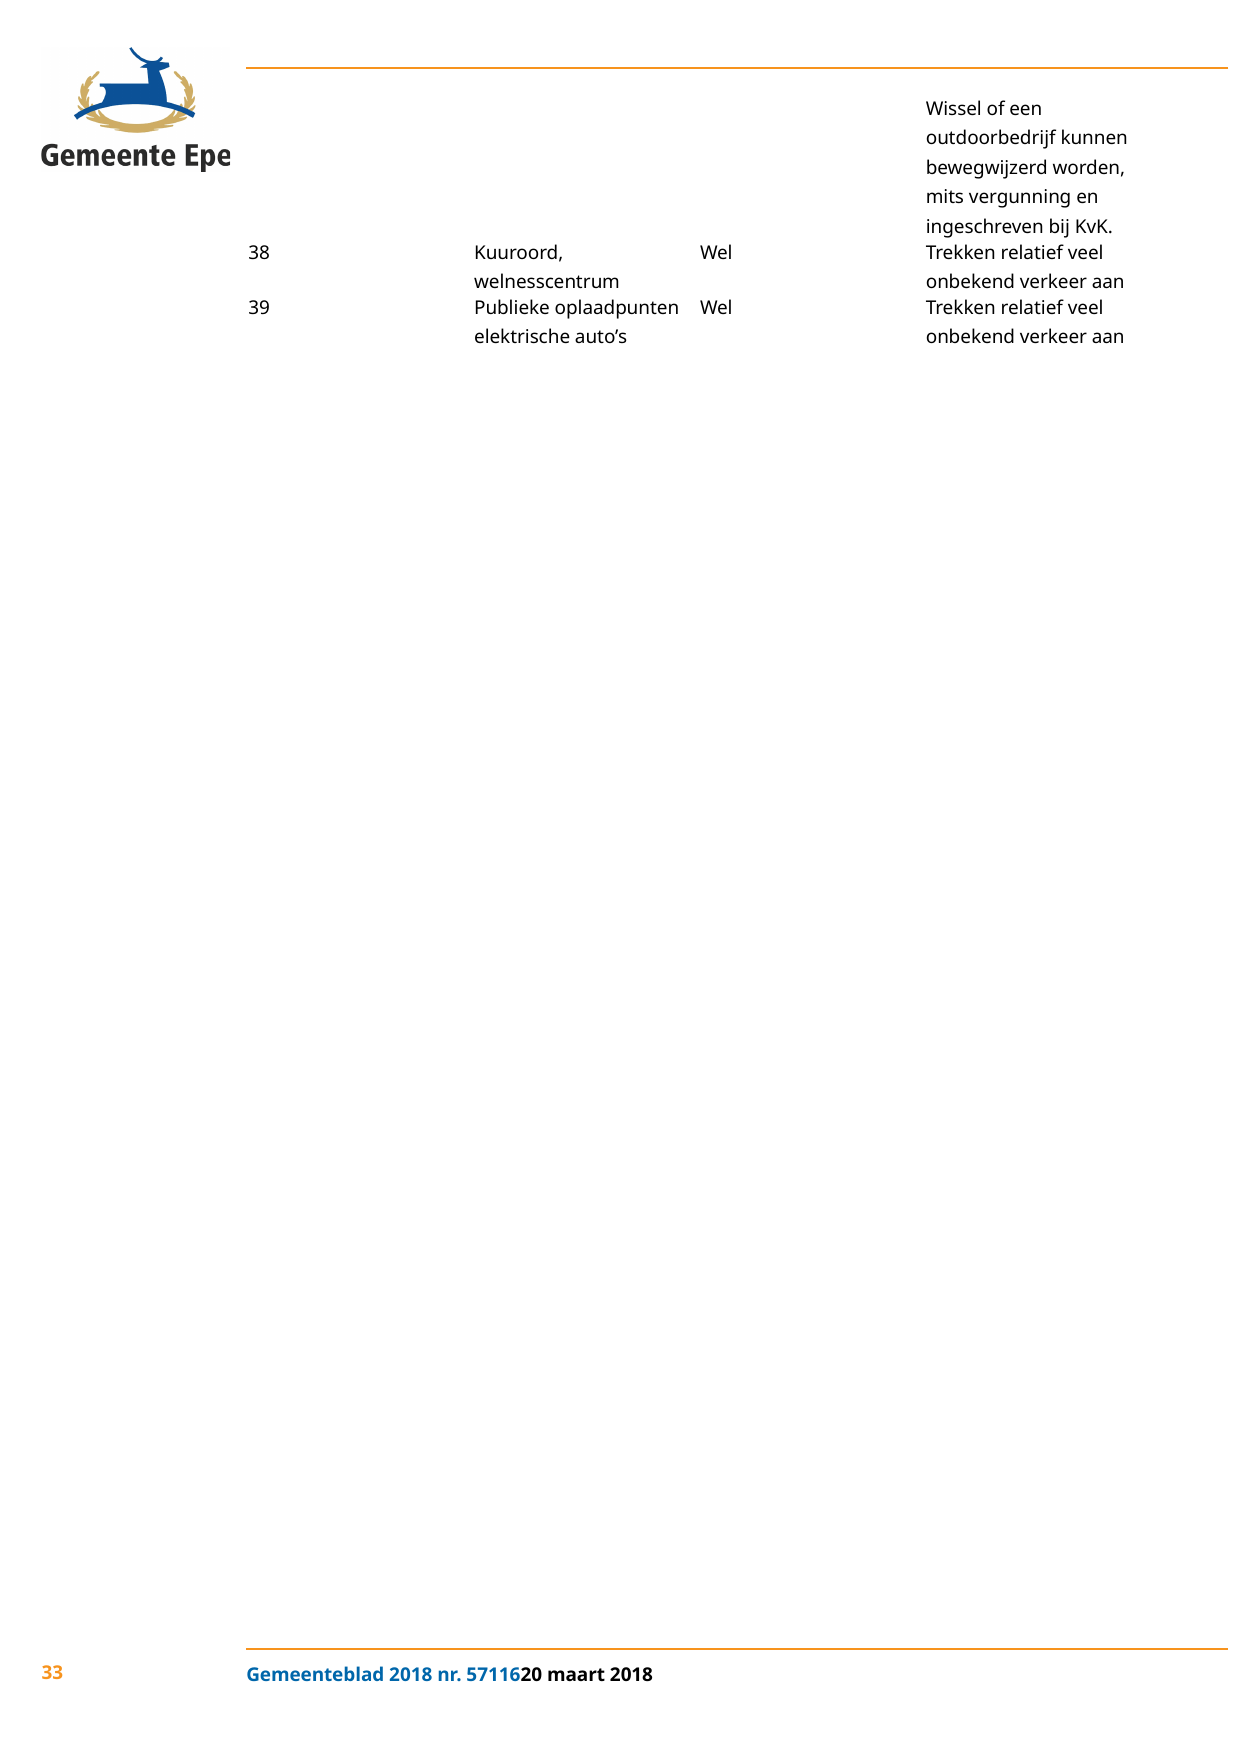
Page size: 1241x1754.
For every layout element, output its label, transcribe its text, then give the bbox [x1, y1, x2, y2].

table_cell Kuuroord, welnesscentrum [474, 239, 700, 294]
table_cell [700, 95, 926, 239]
table_cell Wel [700, 294, 926, 349]
table_cell [248, 95, 474, 239]
table_cell 39 [248, 294, 474, 349]
table_cell 38 [248, 239, 474, 294]
table_cell Publieke oplaadpunten elektrische auto’s [474, 294, 700, 349]
table_cell Trekken relatief veel onbekend verkeer aan [926, 294, 1152, 349]
table_cell [474, 95, 700, 239]
table_cell Wel [700, 239, 926, 294]
table_cell Wissel of een outdoorbedrijf kunnen bewegwijzerd worden, mits vergunning en ingeschreven bij KvK. [926, 95, 1152, 239]
picture [41, 47, 231, 172]
table_cell Trekken relatief veel onbekend verkeer aan [926, 239, 1152, 294]
